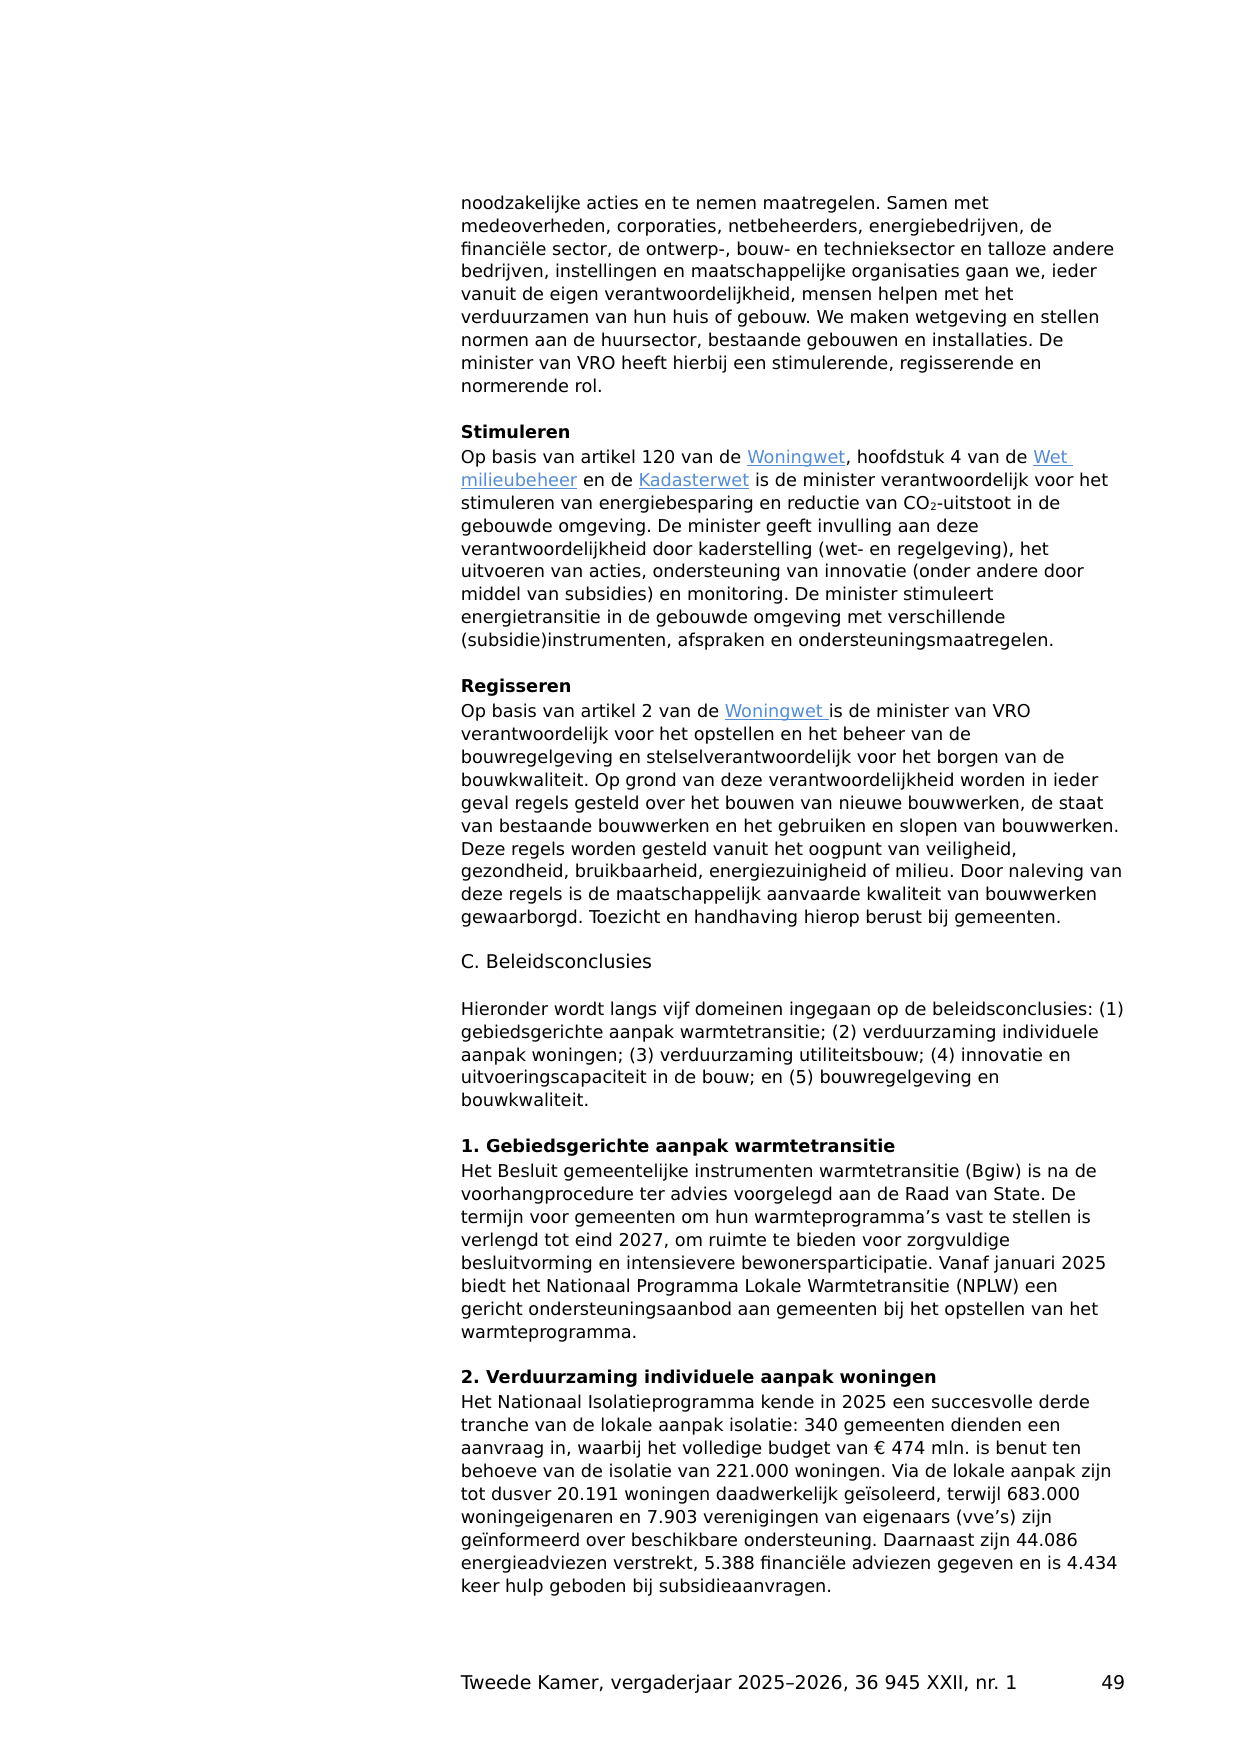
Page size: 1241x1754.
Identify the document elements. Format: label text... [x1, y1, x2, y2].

text Het Nationaal Isolatieprogramma kende in 2025 een succesvolle derde tranche van de lokale aanpak isolatie: 340 gemeenten dienden een aanvraag in, waarbij het volledige budget van € 474 mln. is benut ten behoeve van de isolatie van 221.000 woningen. Via de lokale aanpak zijn tot dusver 20.191 woningen daadwerkelijk geïsoleerd, terwijl 683.000 woningeigenaren en 7.903 verenigingen van eigenaars (vve’s) zijn geïnformeerd over beschikbare ondersteuning. Daarnaast zijn 44.086 energieadviezen verstrekt, 5.388 financiële adviezen gegeven en is 4.434 keer hulp geboden bij subsidieaanvragen. [461, 1391, 1125, 1597]
text Op basis van artikel 120 van de Woningwet, hoofdstuk 4 van de Wet milieubeheer en de Kadasterwet is de minister verantwoordelijk voor het stimuleren van energiebesparing en reductie van CO2-uitstoot in de gebouwde omgeving. De minister geeft invulling aan deze verantwoordelĳkheid door kaderstelling (wet- en regelgeving), het uitvoeren van acties, ondersteuning van innovatie (onder andere door middel van subsidies) en monitoring. De minister stimuleert energietransitie in de gebouwde omgeving met verschillende (subsidie)instrumenten, afspraken en ondersteuningsmaatregelen. [461, 445, 1125, 651]
text Stimuleren [461, 420, 1125, 443]
text Regisseren [461, 674, 1125, 697]
text 2. Verduurzaming individuele aanpak woningen [461, 1366, 1125, 1388]
text Op basis van artikel 2 van de Woningwet is de minister van VRO verantwoordelijk voor het opstellen en het beheer van de bouwregelgeving en stelselverantwoordelijk voor het borgen van de bouwkwaliteit. Op grond van deze verantwoordelijkheid worden in ieder geval regels gesteld over het bouwen van nieuwe bouwwerken, de staat van bestaande bouwwerken en het gebruiken en slopen van bouwwerken. Deze regels worden gesteld vanuit het oogpunt van veiligheid, gezondheid, bruikbaarheid, energiezuinigheid of milieu. Door naleving van deze regels is de maatschappelijk aanvaarde kwaliteit van bouwwerken gewaarborgd. Toezicht en handhaving hierop berust bij gemeenten. [461, 699, 1125, 928]
title C. Beleidsconclusies [461, 951, 1125, 973]
text Hieronder wordt langs vijf domeinen ingegaan op de beleidsconclusies: (1) gebiedsgerichte aanpak warmtetransitie; (2) verduurzaming individuele aanpak woningen; (3) verduurzaming utiliteitsbouw; (4) innovatie en uitvoeringscapaciteit in de bouw; en (5) bouwregelgeving en bouwkwaliteit. [461, 997, 1125, 1111]
text 1. Gebiedsgerichte aanpak warmtetransitie [461, 1134, 1125, 1157]
text Het Besluit gemeentelijke instrumenten warmtetransitie (Bgiw) is na de voorhangprocedure ter advies voorgelegd aan de Raad van State. De termijn voor gemeenten om hun warmteprogramma’s vast te stellen is verlengd tot eind 2027, om ruimte te bieden voor zorgvuldige besluitvorming en intensievere bewonersparticipatie. Vanaf januari 2025 biedt het Nationaal Programma Lokale Warmtetransitie (NPLW) een gericht ondersteuningsaanbod aan gemeenten bij het opstellen van het warmteprogramma. [461, 1159, 1125, 1343]
text noodzakelijke acties en te nemen maatregelen. Samen met medeoverheden, corporaties, netbeheerders, energiebedrijven, de financiële sector, de ontwerp-, bouw- en technieksector en talloze andere bedrijven, instellingen en maatschappelijke organisaties gaan we, ieder vanuit de eigen verantwoordelijkheid, mensen helpen met het verduurzamen van hun huis of gebouw. We maken wetgeving en stellen normen aan de huursector, bestaande gebouwen en installaties. De minister van VRO heeft hierbij een stimulerende, regisserende en normerende rol. [461, 191, 1125, 397]
